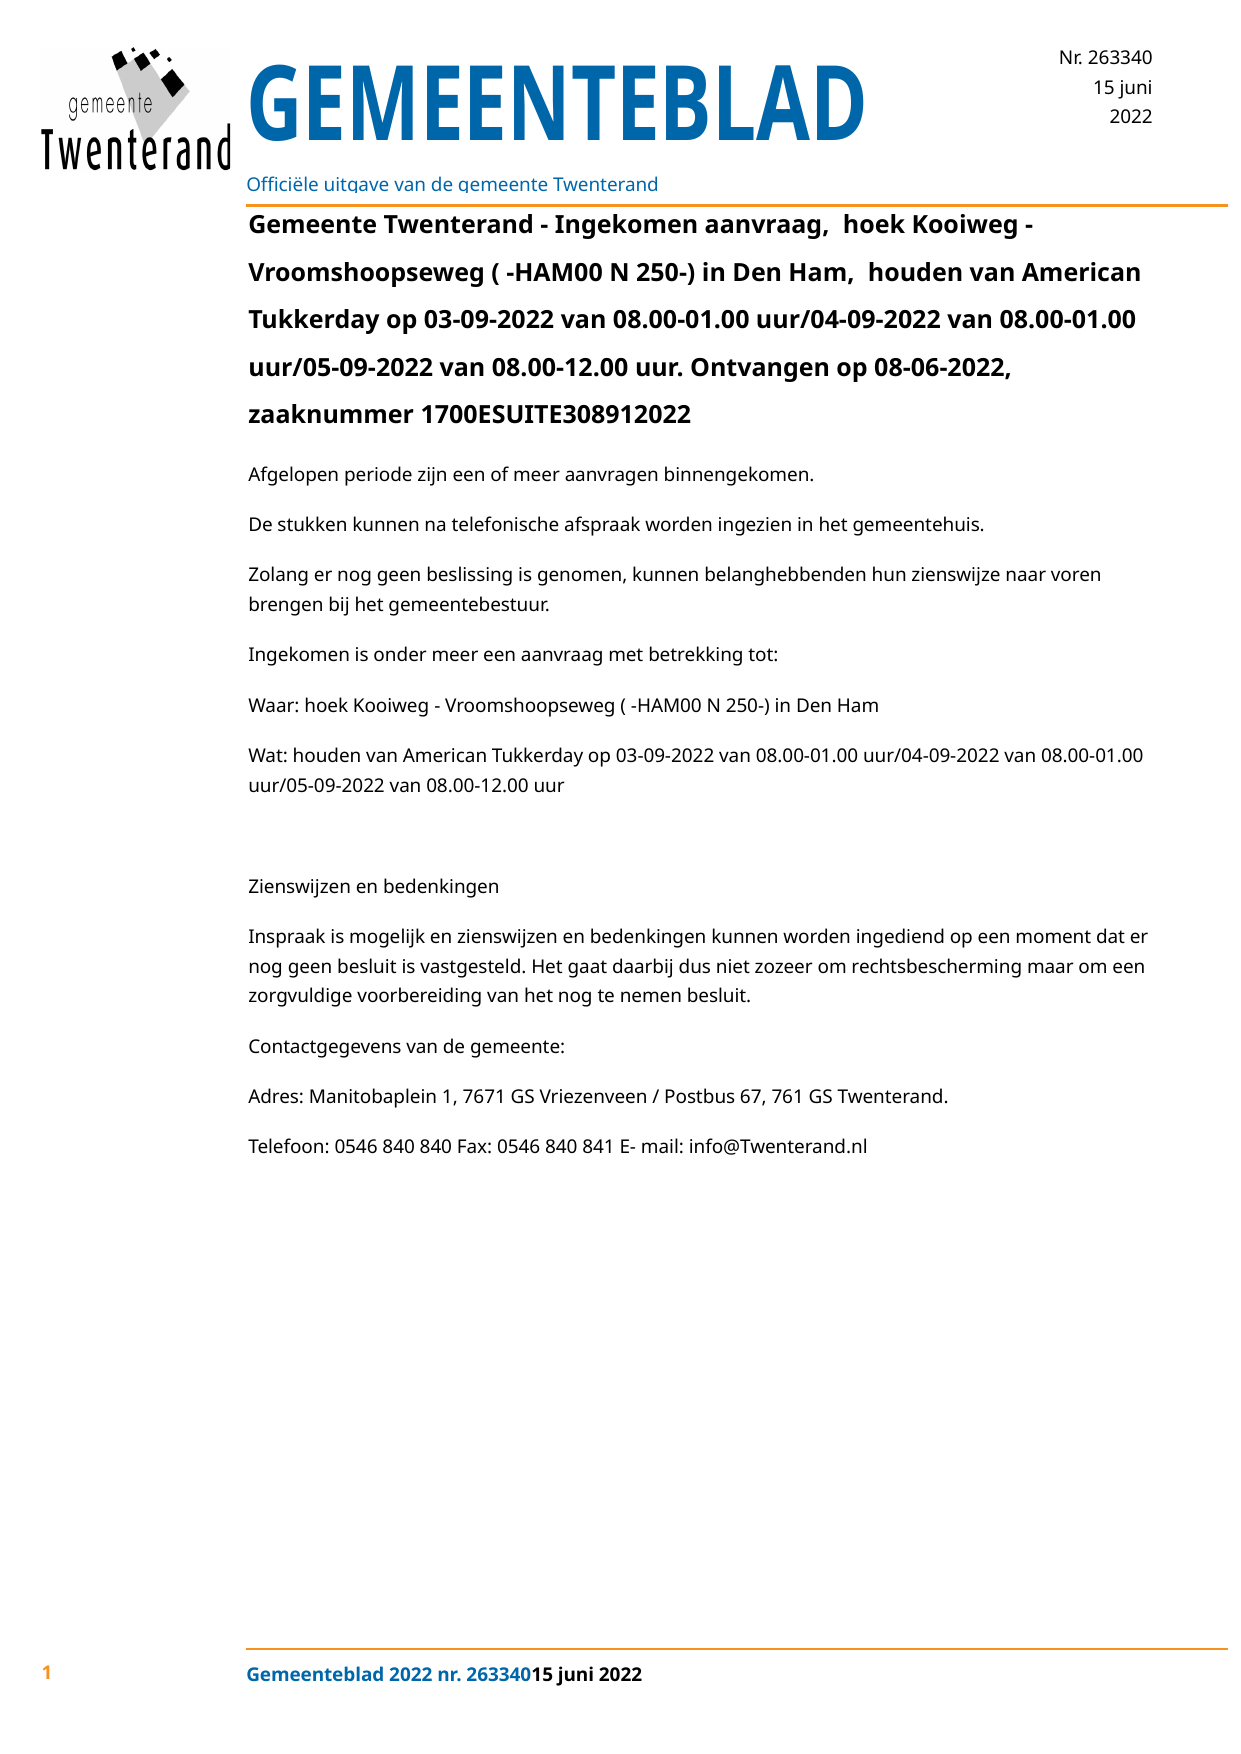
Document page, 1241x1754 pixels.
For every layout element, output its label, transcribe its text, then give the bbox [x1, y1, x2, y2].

text Zolang er nog geen beslissing is genomen, kunnen belanghebbenden hun zienswijze naar voren brengen bij het gemeentebestuur. [248, 562, 1152, 617]
text Ingekomen is onder meer een aanvraag met betrekking tot: [248, 642, 1152, 667]
text Waar: hoek Kooiweg - Vroomshoopseweg ( -HAM00 N 250-) in Den Ham [248, 692, 1152, 718]
text De stukken kunnen na telefonische afspraak worden ingezien in het gemeentehuis. [248, 511, 1152, 537]
text Adres: Manitobaplein 1, 7671 GS Vriezenveen / Postbus 67, 761 GS Twenterand. [248, 1083, 1152, 1109]
text Contactgegevens van de gemeente: [248, 1033, 1152, 1058]
text Telefoon: 0546 840 840 Fax: 0546 840 841 E- mail: info@Twenterand.nl [248, 1134, 1152, 1159]
text Inspraak is mogelijk en zienswijzen en bedenkingen kunnen worden ingediend op een moment dat er nog geen besluit is vastgesteld. Het gaat daarbij dus niet zozeer om rechtsbescherming maar om een zorgvuldige voorbereiding van het nog te nemen besluit. [248, 923, 1152, 1008]
picture [41, 47, 231, 172]
text Zienswijzen en bedenkingen [248, 873, 1152, 898]
text Gemeente Twenterand - Ingekomen aanvraag, hoek Kooiweg - Vroomshoopseweg ( -HAM00 N 250-) in Den Ham, houden van American Tukkerday op 03-09-2022 van 08.00-01.00 uur/04-09-2022 van 08.00-01.00 uur/05-09-2022 van 08.00-12.00 uur. Ontvangen op 08-06-2022, zaaknummer 1700ESUITE308912022 [248, 207, 1152, 431]
text Afgelopen periode zijn een of meer aanvragen binnengekomen. [248, 461, 1152, 486]
text Wat: houden van American Tukkerday op 03-09-2022 van 08.00-01.00 uur/04-09-2022 van 08.00-01.00 uur/05-09-2022 van 08.00-12.00 uur [248, 742, 1152, 798]
